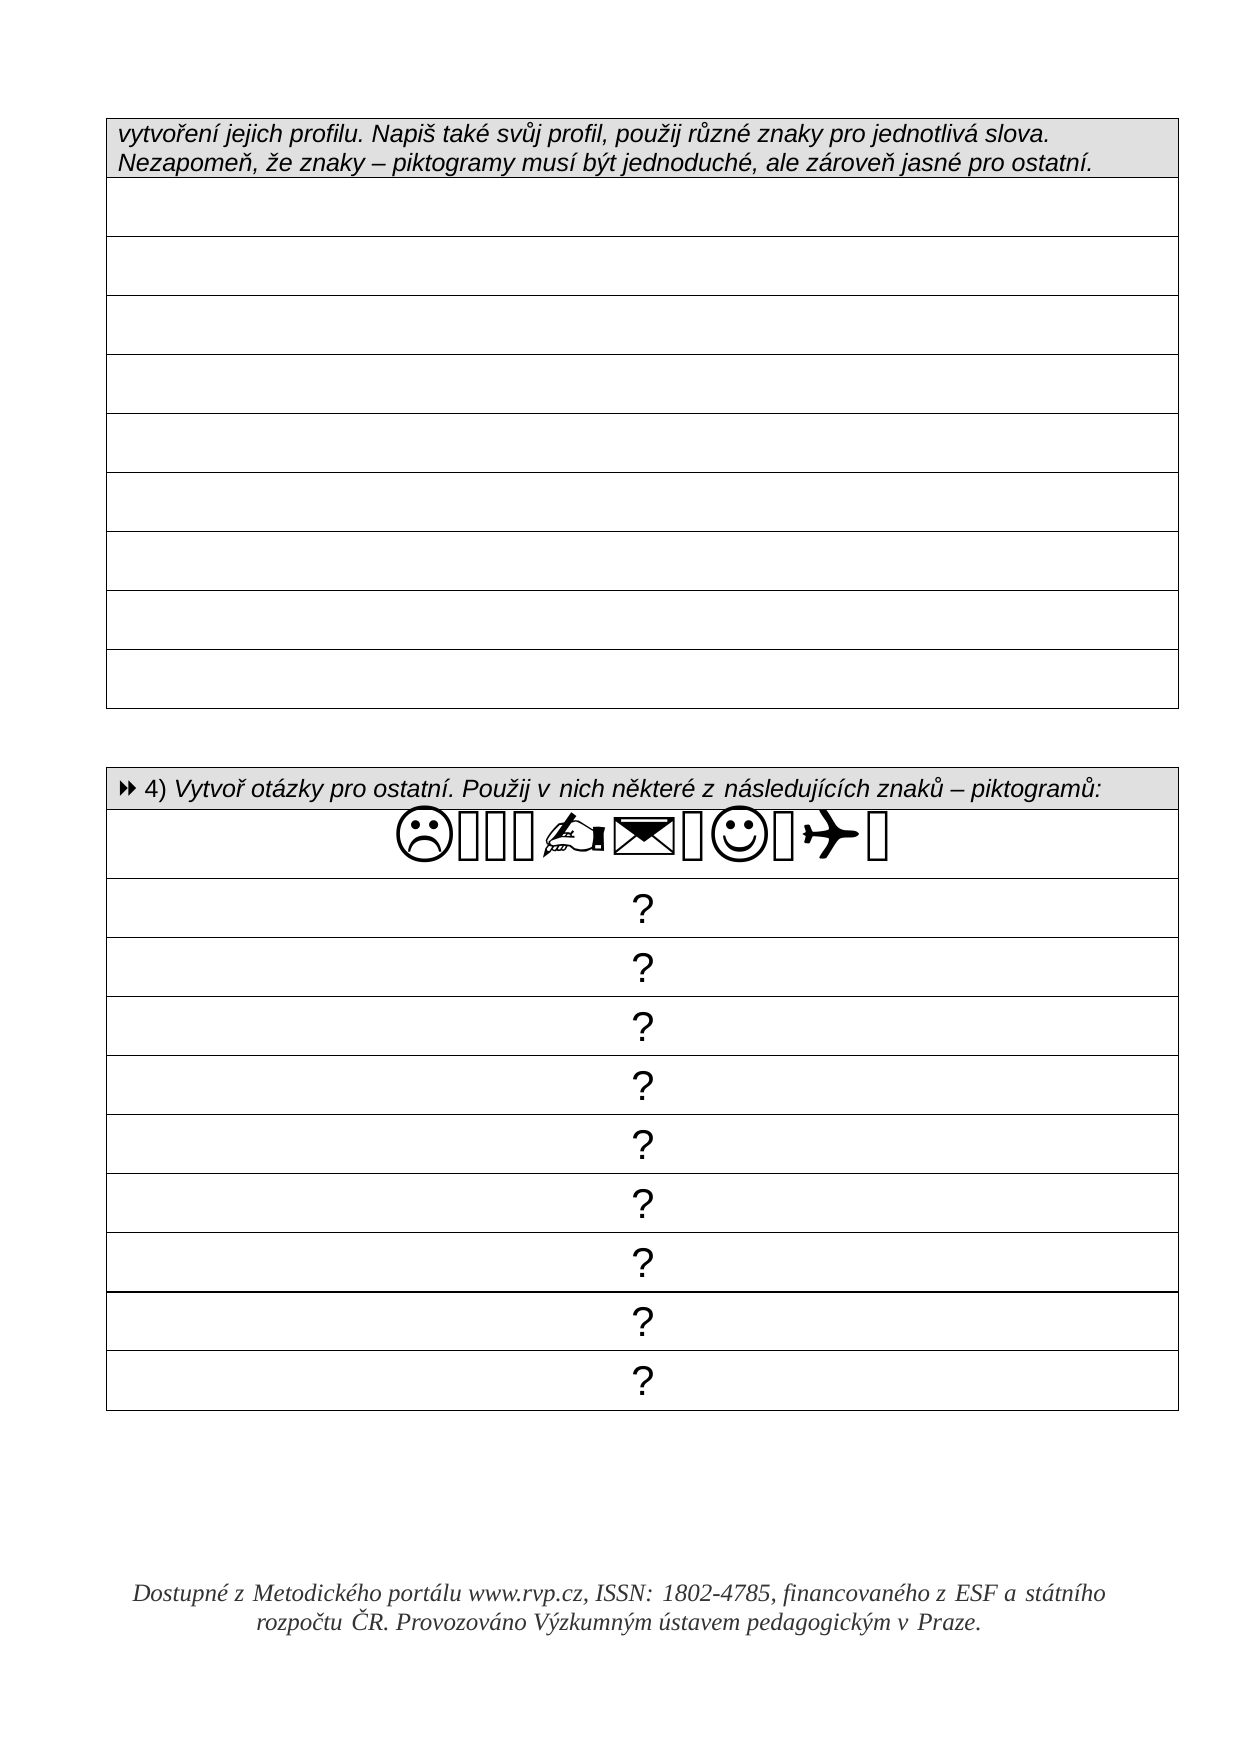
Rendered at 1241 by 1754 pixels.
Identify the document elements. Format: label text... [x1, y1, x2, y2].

table_cell [107, 532, 1178, 590]
table_cell ? [107, 1233, 1178, 1291]
table_cell [106, 709, 1179, 767]
table_cell ? [107, 1174, 1178, 1232]
table_cell ? [107, 1056, 1178, 1114]
table_cell [107, 473, 1178, 531]
table_cell [107, 296, 1178, 354]
table_cell [107, 650, 1178, 708]
table_cell [107, 178, 1178, 236]
table_cell ? [107, 997, 1178, 1055]
table_cell ? [107, 1293, 1178, 1350]
table_cell vytvoření jejich profilu. Napiš také svůj profil, použij různé znaky pro jednotlivá slova. Nezapomeň, že znaky – piktogramy musí být jednoduché, ale zároveň jasné pro ostatní. [107, 119, 1178, 177]
table_cell ? [107, 1351, 1178, 1409]
table_cell  [107, 810, 1178, 878]
table_cell ? [107, 1115, 1178, 1173]
table_cell [107, 591, 1178, 649]
table_cell [107, 237, 1178, 295]
table_cell ? [107, 938, 1178, 996]
table_cell  4) Vytvoř otázky pro ostatní. Použij v nich některé z následujících znaků – piktogramů: [107, 768, 1178, 809]
table_cell [107, 414, 1178, 472]
table_cell ? [107, 879, 1178, 937]
table_cell [107, 355, 1178, 413]
